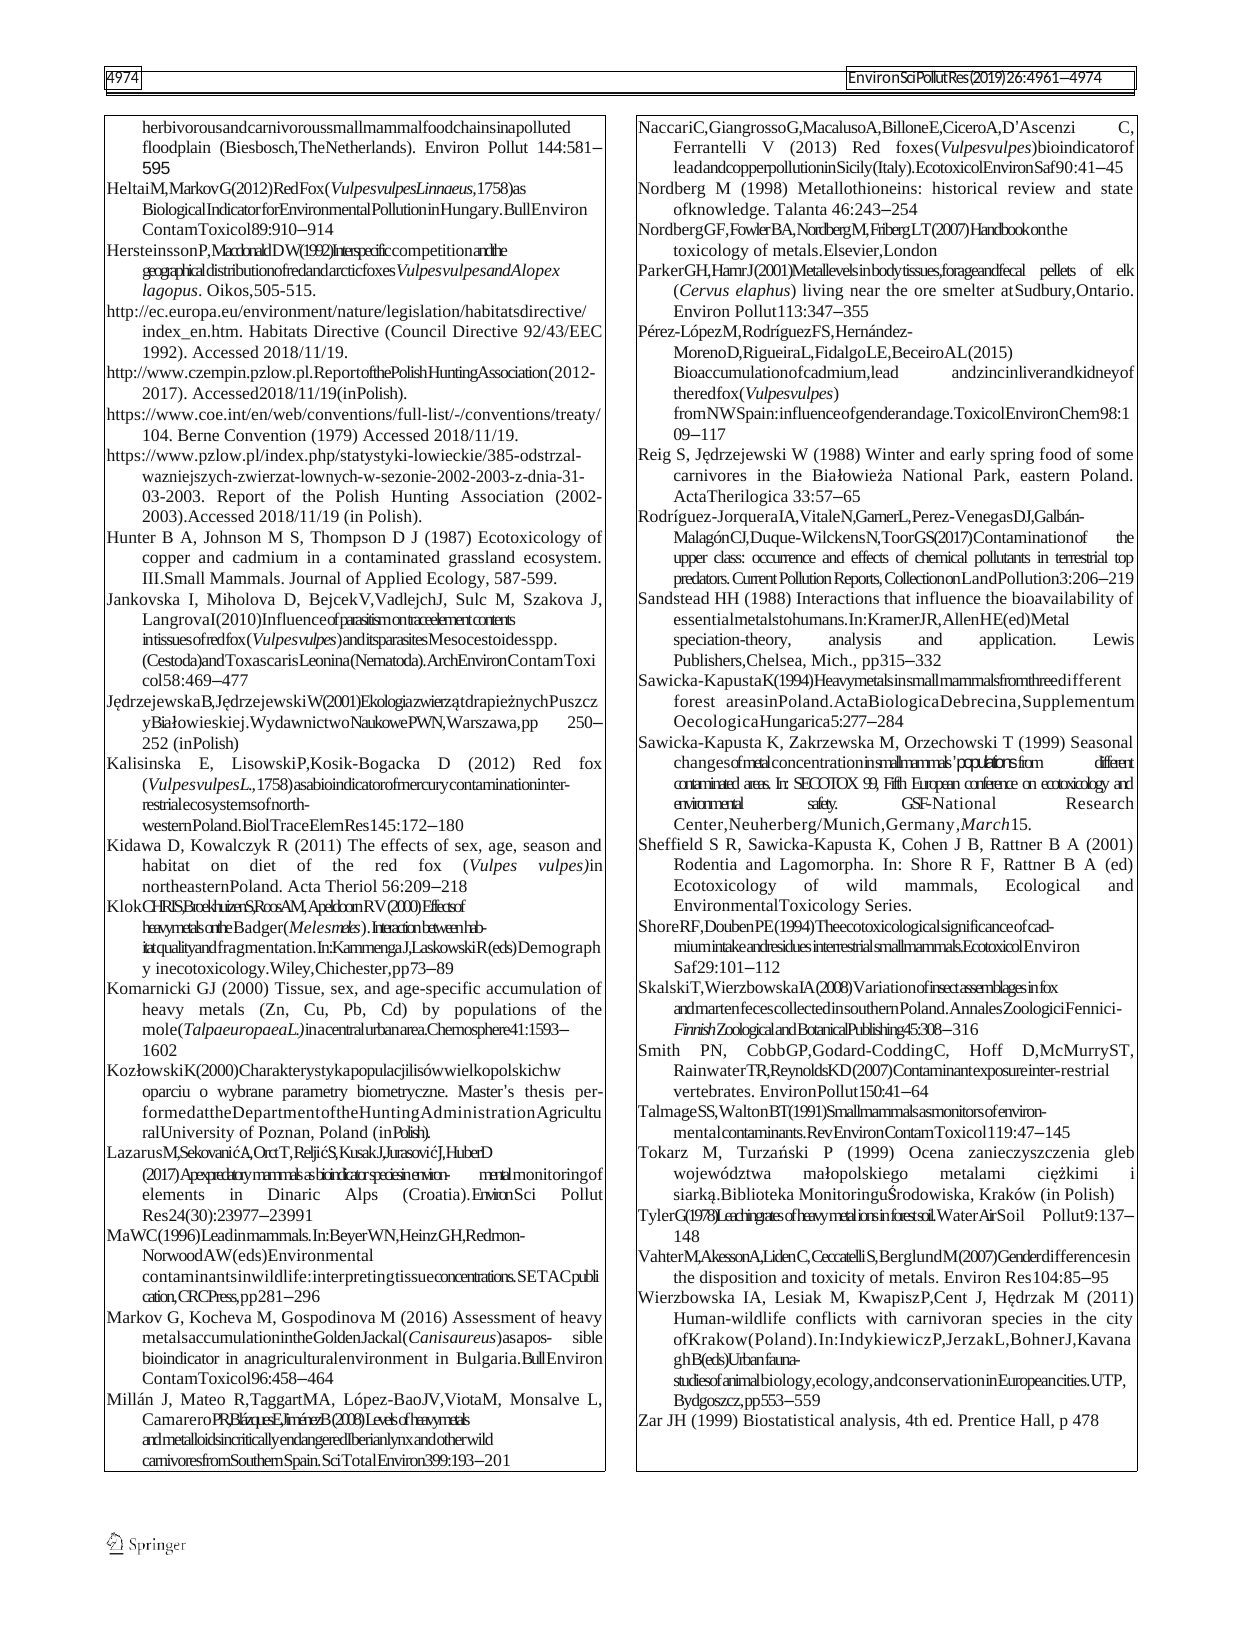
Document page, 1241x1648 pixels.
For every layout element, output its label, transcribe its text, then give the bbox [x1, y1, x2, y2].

text 104. Berne Convention (1979) Accessed 2018/11/19. [142, 424, 605, 445]
text ParkerGH,HamrJ(2001)Metallevelsinbodytissues,forageandfecal pellets of elk (Cervus elaphus) living near the ore smelter atSudbury,Ontario. Environ Pollut113:347–355 [638, 260, 1134, 321]
text Millán J, Mateo R,TaggartMA, López-BaoJV,ViotaM, Monsalve L, CamareroPR,BlázquesE,JiménezB(2008)Levelsofheavymetals andmetalloidsincriticallyendangeredIberianlynxandotherwild carnivoresfromSouthernSpain.SciTotalEnviron399:193–201 [106, 1388, 603, 1470]
text Markov G, Kocheva M, Gospodinova M (2016) Assessment of heavy metalsaccumulationintheGoldenJackal(Canisaureus)asapos- sible bioindicator in anagriculturalenvironment in Bulgaria.BullEnviron ContamToxicol96:458–464 [106, 1307, 603, 1388]
text KozłowskiK(2000)Charakterystykapopulacjilisówwielkopolskichw oparciu o wybrane parametry biometryczne. Master’s thesis per-formedattheDepartmentoftheHuntingAdministrationAgriculturalUniversity of Poznan, Poland (inPolish). [106, 1060, 603, 1142]
text Kalisinska E, LisowskiP,Kosik-Bogacka D (2012) Red fox (VulpesvulpesL.,1758)asabioindicatorofmercurycontaminationinter- restrialecosystemsofnorth-westernPoland.BiolTraceElemRes145:172–180 [106, 753, 603, 835]
text MaWC(1996)Leadinmammals.In:BeyerWN,HeinzGH,Redmon- NorwoodAW(eds)Environmental contaminantsinwildlife:interpretingtissueconcentrations.SETACpublication,CRCPress,pp281–296 [106, 1225, 603, 1307]
text Reig S, Jędrzejewski W (1988) Winter and early spring food of some carnivores in the Białowieża National Park, eastern Poland. ActaTherilogica 33:57–65 [638, 444, 1134, 506]
text Smith PN, CobbGP,Godard-CoddingC, Hoff D,McMurryST, RainwaterTR,ReynoldsKD(2007)Contaminantexposureinter-restrial vertebrates. EnvironPollut150:41–64 [638, 1040, 1134, 1101]
text SkalskiT,WierzbowskaIA(2008)Variationofinsectassemblagesinfox andmartenfecescollectedinsouthernPoland.AnnalesZoologiciFennici-FinnishZoologicalandBotanicalPublishing45:308–316 [638, 977, 1134, 1039]
text HeltaiM,MarkovG(2012)RedFox(VulpesvulpesLinnaeus,1758)as BiologicalIndicatorforEnvironmentalPollutioninHungary.BullEnviron ContamToxicol89:910–914 [106, 178, 603, 239]
text HersteinssonP,MacdonaldDW(1992)Interspecificcompetitionandthe geographicaldistributionofredandarcticfoxesVulpesvulpesandAlopex lagopus. Oikos,505-515. [106, 239, 603, 301]
text KlokCHRIS,BroekhuizenS,RoosAM,ApeldoornRV(2000)Effectsof heavymetalsontheBadger(Melesmeles).Interactionbetweenhab- itatqualityandfragmentation.In:KammengaJ,LaskowskiR(eds)Demography inecotoxicology.Wiley,Chichester,pp73–89 [106, 896, 603, 978]
picture [106, 1532, 186, 1555]
text https://www.pzlow.pl/index.php/statystyki-lowieckie/385-odstrzal-wazniejszych-zwierzat-lownych-w-sezonie-2002-2003-z-dnia-31-03-2003. Report of the Polish Hunting Association (2002-2003).Accessed 2018/11/19 (in Polish). [106, 445, 603, 527]
text Nordberg M (1998) Metallothioneins: historical review and state ofknowledge. Talanta 46:243–254 [638, 178, 1134, 219]
text herbivorousandcarnivoroussmallmammalfoodchainsinapolluted floodplain (Biesbosch,TheNetherlands). Environ Pollut 144:581–595 [142, 116, 602, 178]
text Komarnicki GJ (2000) Tissue, sex, and age-specific accumulation of heavy metals (Zn, Cu, Pb, Cd) by populations of the mole(TalpaeuropaeaL.)inacentralurbanarea.Chemosphere41:1593–1602 [106, 978, 603, 1060]
text http://ec.europa.eu/environment/nature/legislation/habitatsdirective/index_en.htm. Habitats Directive (Council Directive 92/43/EEC 1992). Accessed 2018/11/19. [106, 301, 603, 362]
text Sawicka-Kapusta K, Zakrzewska M, Orzechowski T (1999) Seasonal changesofmetalconcentrationinsmallmammals’populationsfrom different contaminated areas. In: SECOTOX 99, Fifth European conference on ecotoxicology and environmental safety. GSF-National Research Center,Neuherberg/Munich,Germany,March15. [638, 732, 1134, 834]
text Zar JH (1999) Biostatistical analysis, 4th ed. Prentice Hall, p 478 [638, 1410, 1137, 1431]
text http://www.czempin.pzlow.pl.ReportofthePolishHuntingAssociation(2012-2017). Accessed2018/11/19(inPolish). [106, 362, 603, 403]
text EnvironSciPollutRes(2019)26:4961–4974 [848, 67, 1136, 88]
text [106, 67, 141, 71]
text TalmageSS,WaltonBT(1991)Smallmammalsasmonitorsofenviron-mentalcontaminants.RevEnvironContamToxicol119:47–145 [638, 1101, 1134, 1142]
text Tokarz M, Turzański P (1999) Ocena zanieczyszczenia gleb województwa małopolskiego metalami ciężkimi i siarką.Biblioteka MonitoringuŚrodowiska, Kraków (in Polish) [638, 1142, 1135, 1205]
text Sandstead HH (1988) Interactions that influence the bioavailability of essentialmetalstohumans.In:KramerJR,AllenHE(ed)Metal speciation-theory, analysis and application. Lewis Publishers,Chelsea, Mich., pp315–332 [638, 588, 1134, 670]
text TylerG(1978)Leachingratesofheavymetalionsinforestsoil.WaterAirSoil Pollut9:137–148 [638, 1205, 1134, 1246]
text https://www.coe.int/en/web/conventions/full-list/-/conventions/treaty/ [106, 404, 605, 424]
text VahterM,AkessonA,LidenC,CeccatelliS,BerglundM(2007)Genderdifferencesin the disposition and toxicity of metals. Environ Res104:85–95 [638, 1246, 1134, 1287]
text Rodríguez-JorqueraIA,VitaleN,GarnerL,Perez-VenegasDJ,Galbán- MalagónCJ,Duque-WilckensN,ToorGS(2017)Contaminationof the upper class: occurrence and effects of chemical pollutants in terrestrial top predators. Current Pollution Reports, CollectiononLandPollution3:206–219 [638, 506, 1134, 588]
text Jankovska I, Miholova D, BejcekV,VadlejchJ, Sulc M, Szakova J, LangrovaI(2010)Influenceofparasitismontraceelementcontents intissuesofredfox(Vulpesvulpes)anditsparasitesMesocestoidesspp.(Cestoda)andToxascarisLeonina(Nematoda).ArchEnvironContamToxicol58:469–477 [106, 588, 603, 690]
text Kidawa D, Kowalczyk R (2011) The effects of sex, age, season and habitat on diet of the red fox (Vulpes vulpes)in northeasternPoland. Acta Theriol 56:209–218 [106, 835, 603, 896]
text Pérez-LópezM,RodríguezFS,Hernández-MorenoD,RigueiraL,FidalgoLE,BeceiroAL(2015) Bioaccumulationofcadmium,lead andzincinliverandkidneyof theredfox(Vulpesvulpes) fromNWSpain:influenceofgenderandage.ToxicolEnvironChem98:109–117 [638, 321, 1134, 444]
text LazarusM,SekovanićA,OrctT,ReljićS,KusakJ,JurasovićJ,HuberD (2017)Apexpredatorymammalsasbioindicatorspeciesinenviron- mentalmonitoringof elements in Dinaric Alps (Croatia).EnvironSci Pollut Res24(30):23977–23991 [106, 1142, 603, 1225]
text 4974 [107, 72, 141, 88]
text NaccariC,GiangrossoG,MacalusoA,BilloneE,CiceroA,D’Ascenzi C, Ferrantelli V (2013) Red foxes(Vulpesvulpes)bioindicatorof leadandcopperpollutioninSicily(Italy).EcotoxicolEnvironSaf90:41–45 [638, 116, 1134, 178]
text Sheffield S R, Sawicka-Kapusta K, Cohen J B, Rattner B A (2001) Rodentia and Lagomorpha. In: Shore R F, Rattner B A (ed) Ecotoxicology of wild mammals, Ecological and EnvironmentalToxicology Series. [638, 834, 1134, 915]
text Wierzbowska IA, Lesiak M, KwapiszP,Cent J, Hędrzak M (2011) Human-wildlife conflicts with carnivoran species in the city ofKrakow(Poland).In:IndykiewiczP,JerzakL,BohnerJ,KavanaghB(eds)Urbanfauna-studiesofanimalbiology,ecology,andconservationinEuropeancities.UTP,Bydgoszcz,pp553–559 [638, 1287, 1134, 1410]
text Sawicka-KapustaK(1994)Heavymetalsinsmallmammalsfromthreedifferent forest areasinPoland.ActaBiologicaDebrecina,Supplementum OecologicaHungarica5:277–284 [638, 670, 1135, 731]
text ShoreRF,DoubenPE(1994)Theecotoxicologicalsignificanceofcad- miumintakeandresiduesinterrestrialsmallmammals.EcotoxicolEnviron Saf29:101–112 [638, 916, 1134, 977]
text JędrzejewskaB,JędrzejewskiW(2001)EkologiazwierzątdrapieżnychPuszczyBiałowieskiej.WydawnictwoNaukowePWN,Warszawa,pp 250–252 (inPolish) [106, 691, 603, 753]
text Hunter B A, Johnson M S, Thompson D J (1987) Ecotoxicology of copper and cadmium in a contaminated grassland ecosystem. III.Small Mammals. Journal of Applied Ecology, 587-599. [106, 527, 602, 588]
text NordbergGF,FowlerBA,NordbergM,FribergLT(2007)Handbookonthe toxicology of metals.Elsevier,London [638, 219, 1134, 260]
